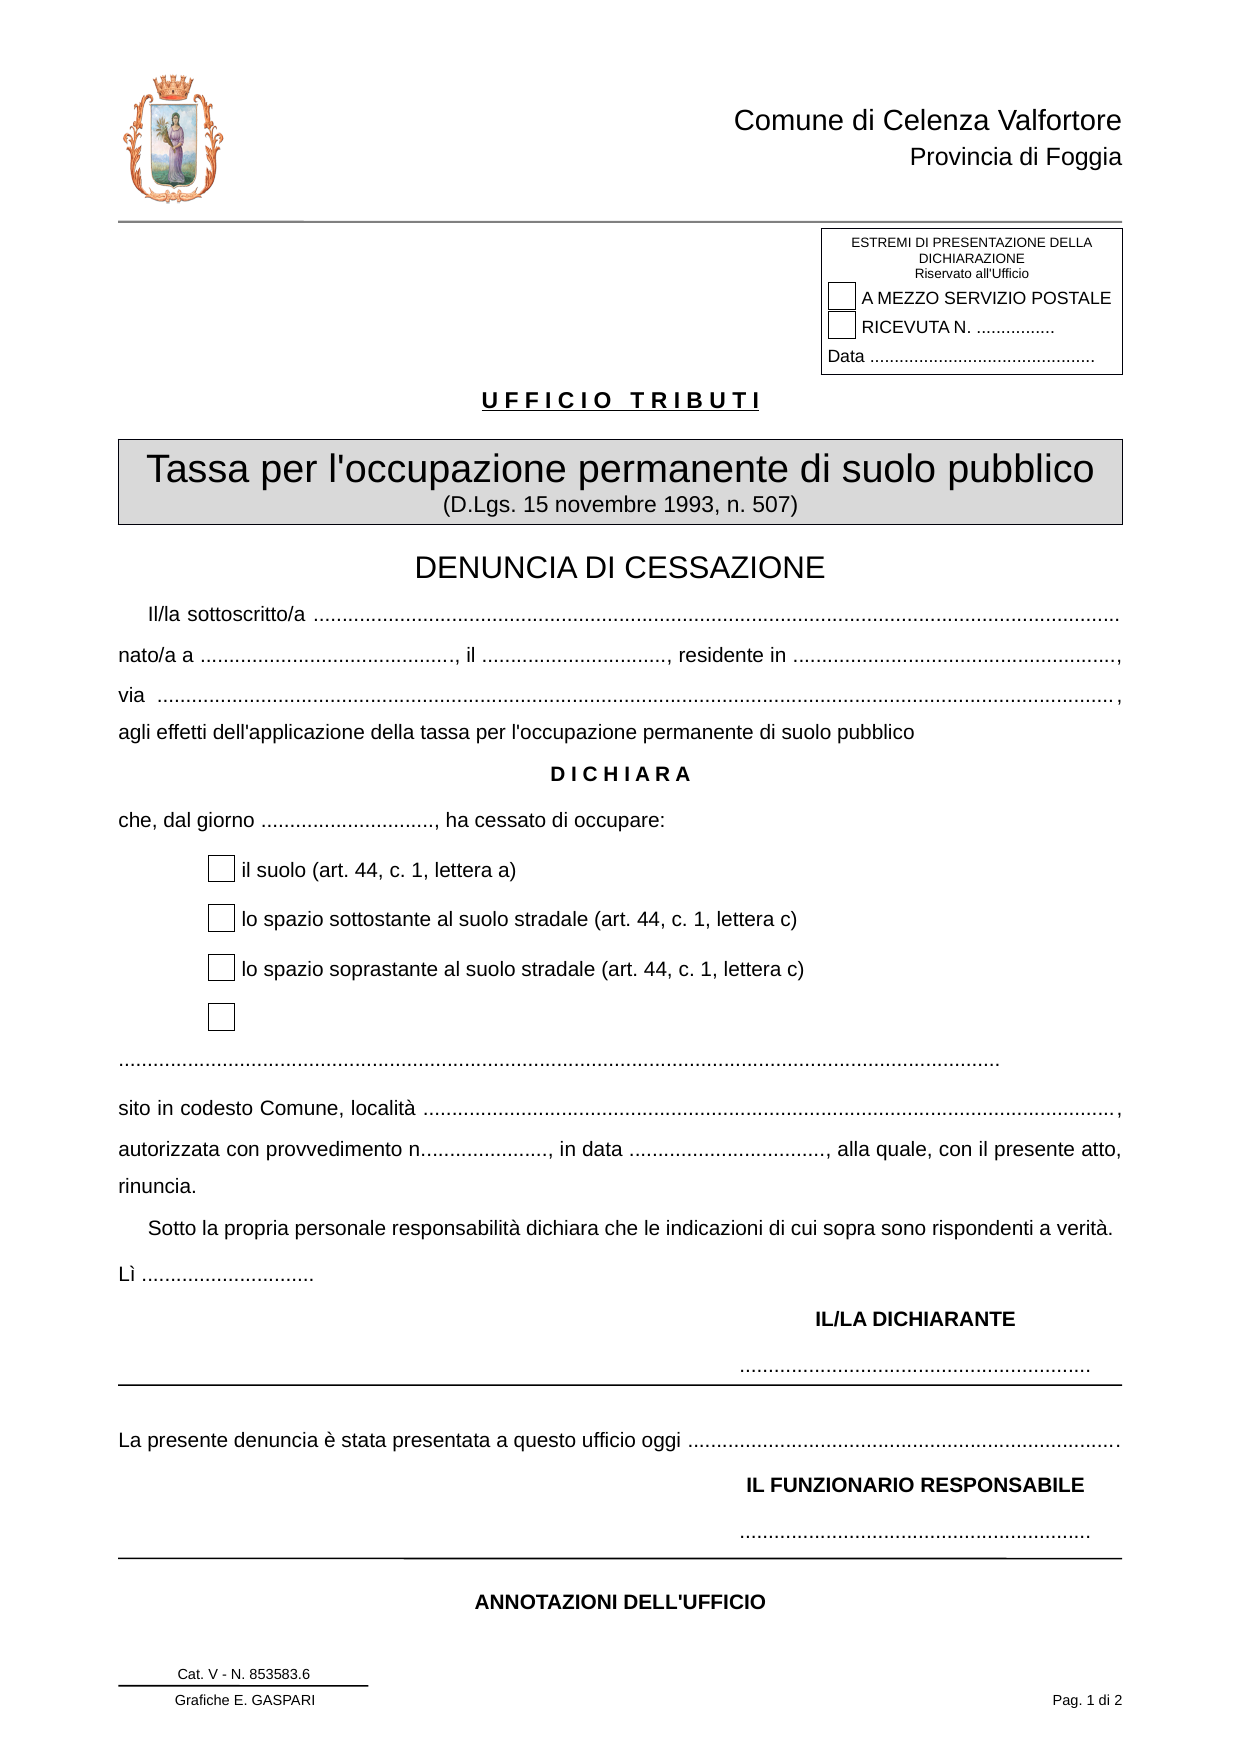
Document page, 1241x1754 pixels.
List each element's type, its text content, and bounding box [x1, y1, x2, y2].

subtitle U F F I C I O T R I B U T I [118, 387, 1122, 413]
text ......................................................................................................................................................... [118, 1002, 1122, 1071]
text il suolo (art. 44, c. 1, lettera a) [118, 854, 1122, 883]
subtitle IL FUNZIONARIO RESPONSABILE [709, 1473, 1122, 1497]
text Sotto la propria personale responsabilità dichiara che le indicazioni di cui sopra sono rispondenti a verità. [118, 1216, 1122, 1240]
text lo spazio soprastante al suolo stradale (art. 44, c. 1, lettera c) [118, 953, 1122, 981]
table_header Tassa per l'occupazione permanente di suolo pubblico (D.Lgs. 15 novembre 1993, n. 507) [119, 440, 1122, 523]
table_header ESTREMI DI PRESENTAZIONE DELLA DICHIARAZIONE Riservato all'Ufficio A MEZZO SERVIZIO POSTALE RICEVUTA N. ................ Data .............................................. [822, 229, 1122, 374]
text Provincia di Foggia [224, 142, 1122, 171]
text IL/LA DICHIARANTE [709, 1307, 1122, 1331]
text ............................................................. [709, 1349, 1122, 1378]
subtitle ANNOTAZIONI DELL'UFFICIO [118, 1590, 1122, 1614]
text Comune di Celenza Valfortore [224, 103, 1122, 137]
text ............................................................. [709, 1515, 1122, 1544]
table_header [118, 228, 821, 374]
subtitle D I C H I A R A [118, 762, 1122, 786]
subtitle DENUNCIA DI CESSAZIONE [118, 549, 1122, 585]
text Il/la sottoscritto/a ............................................................................................................................................ nato/a a ............................................, il ................................, residente in ........................................................, via ......................................................................................................................................................................, agli effetti dell'applicazione della tassa per l'occupazione permanente di suolo pubblico [118, 598, 1122, 744]
text sito in codesto Comune, località ........................................................................................................................, autorizzata con provvedimento n......................, in data .................................., alla quale, con il presente atto, rinuncia. [118, 1092, 1122, 1197]
text che, dal giorno .............................., ha cessato di occupare: [118, 804, 1122, 833]
text lo spazio sottostante al suolo stradale (art. 44, c. 1, lettera c) [118, 903, 1122, 932]
text Lì .............................. [118, 1258, 1122, 1287]
text La presente denuncia è stata presentata a questo ufficio oggi ........................................................................... [118, 1424, 1122, 1453]
picture [122, 73, 224, 204]
